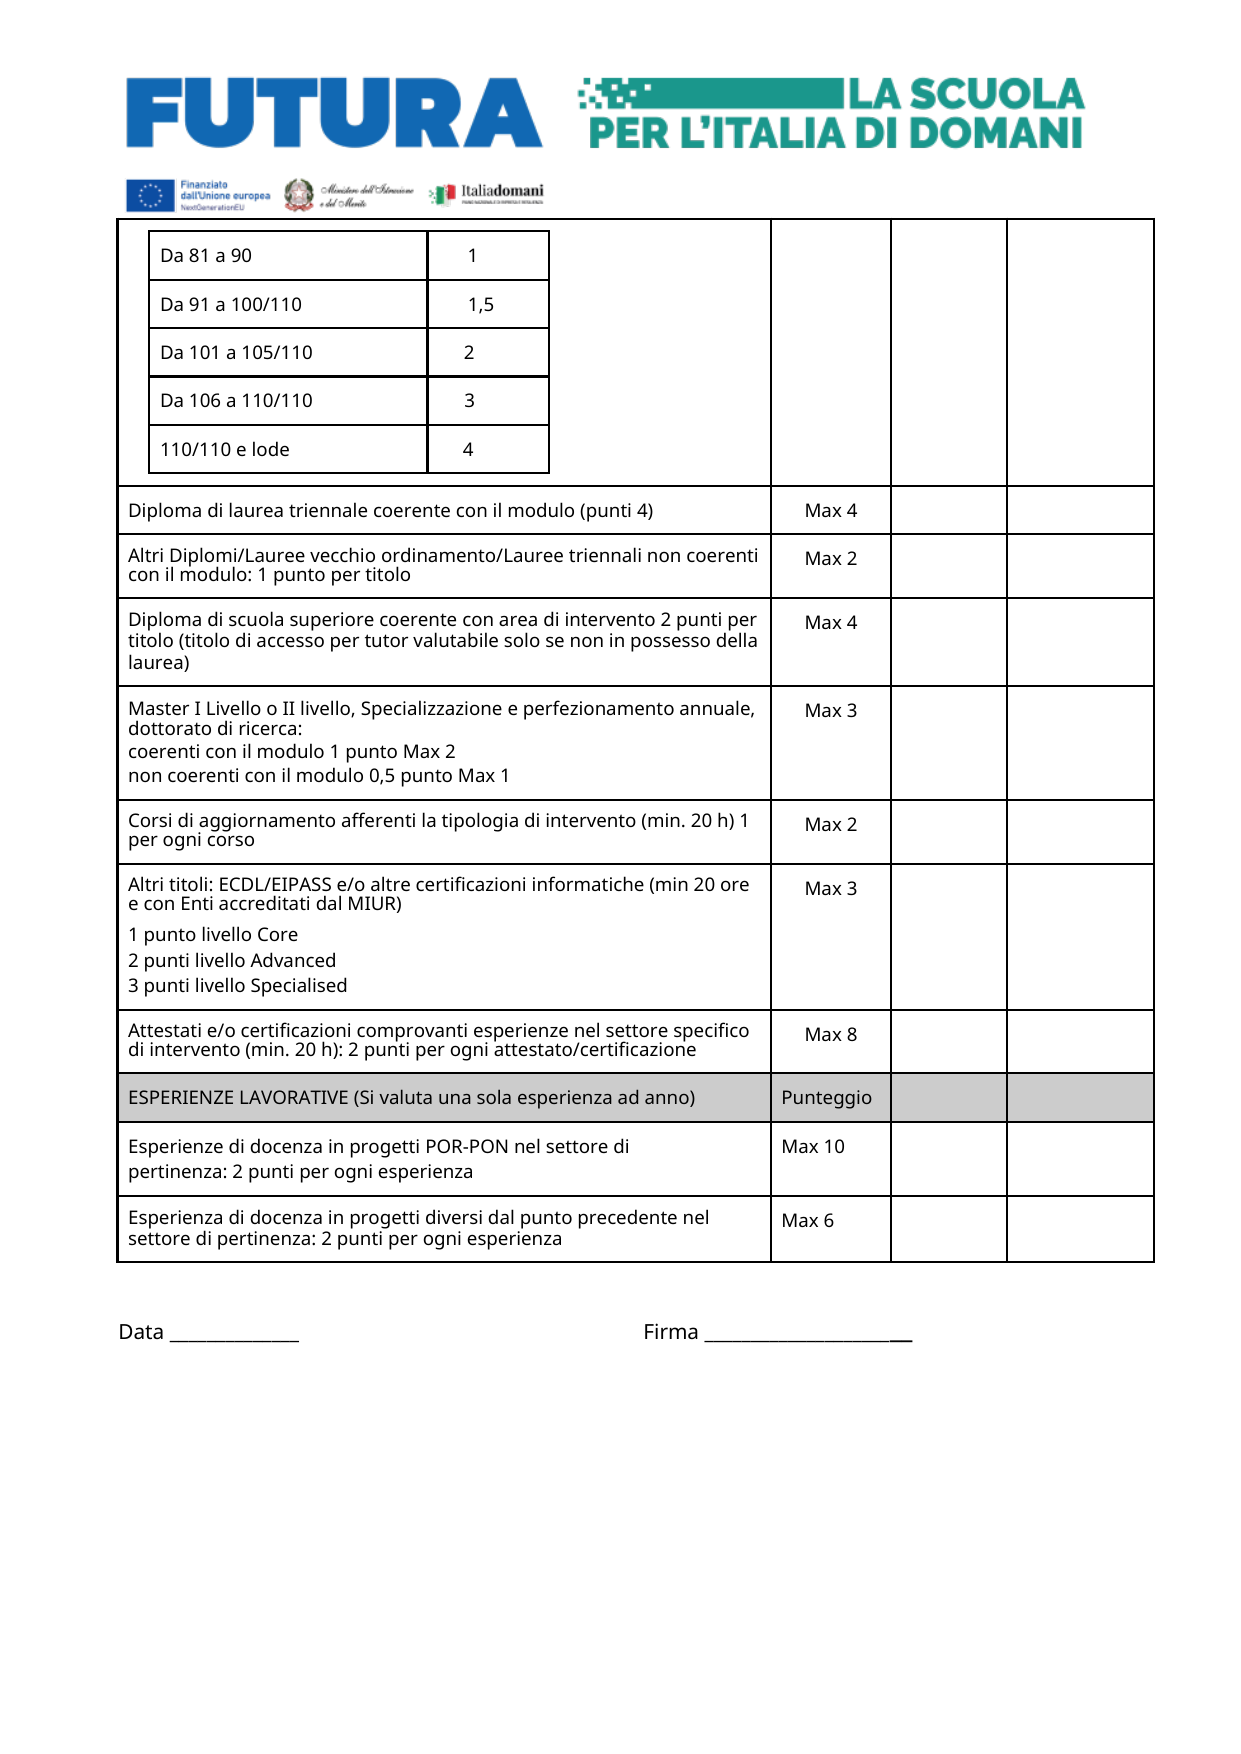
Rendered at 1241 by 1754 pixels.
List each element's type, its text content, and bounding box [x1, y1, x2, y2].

table_cell Altri Diplomi/Lauree vecchio ordinamento/Lauree triennali non coerenti con il modulo: 1 punto per titolo [119, 535, 770, 597]
text Data ______________ Firma ______________________ [118, 1317, 1093, 1346]
table_cell Max 4 [772, 599, 890, 685]
table_cell [1008, 1011, 1153, 1072]
table_cell [1008, 220, 1153, 485]
table_cell 3 [429, 378, 548, 424]
table_cell [1008, 1123, 1153, 1194]
table_cell [1008, 801, 1153, 862]
table_cell Diploma di laurea triennale coerente con il modulo (punti 4) [119, 487, 770, 533]
table_cell [1008, 535, 1153, 597]
table_cell [1008, 599, 1153, 685]
table_cell [892, 487, 1006, 533]
table_cell [1008, 1197, 1153, 1261]
table_cell [892, 1011, 1006, 1072]
table_cell Corsi di aggiornamento afferenti la tipologia di intervento (min. 20 h) 1 per ogni corso [119, 801, 770, 862]
table_cell [892, 801, 1006, 862]
table_cell Max 8 [772, 1011, 890, 1072]
table_cell Altri titoli: ECDL/EIPASS e/o altre certificazioni informatiche (min 20 ore e con Enti accreditati dal MIUR) 1 punto livello Core 2 punti livello Advanced 3 punti livello Specialised [119, 865, 770, 1008]
table_cell Esperienze di docenza in progetti POR-PON nel settore di pertinenza: 2 punti per ogni esperienza [119, 1123, 770, 1194]
table_cell 1,5 [429, 281, 548, 327]
table_cell [119, 220, 770, 485]
table_cell Da 101 a 105/110 [150, 329, 426, 375]
table_cell [892, 535, 1006, 597]
table_cell [892, 599, 1006, 685]
table_cell ESPERIENZE LAVORATIVE (Si valuta una sola esperienza ad anno) [119, 1074, 770, 1121]
table_cell Max 4 [772, 487, 890, 533]
table_cell [772, 220, 890, 485]
table_cell Attestati e/o certificazioni comprovanti esperienze nel settore specifico di intervento (min. 20 h): 2 punti per ogni attestato/certificazione [119, 1011, 770, 1072]
table_cell [892, 220, 1006, 485]
table_cell [892, 1123, 1006, 1194]
table_cell [892, 1074, 1006, 1121]
table_cell 2 [429, 329, 548, 375]
table_cell 4 [429, 426, 548, 472]
table_cell [1008, 487, 1153, 533]
table_cell [1008, 1074, 1153, 1121]
table_cell [1008, 687, 1153, 799]
table_cell Max 6 [772, 1197, 890, 1261]
table_cell Max 3 [772, 865, 890, 1008]
table_cell [1008, 865, 1153, 1008]
table_cell Max 2 [772, 801, 890, 862]
table_cell [892, 687, 1006, 799]
table_cell Max 10 [772, 1123, 890, 1194]
table_cell Punteggio [772, 1074, 890, 1121]
table_cell 110/110 e lode [150, 426, 426, 472]
table_cell Master I Livello o II livello, Specializzazione e perfezionamento annuale, dottorato di ricerca: coerenti con il modulo 1 punto Max 2 non coerenti con il modulo 0,5 punto Max 1 [119, 687, 770, 799]
table_cell Esperienza di docenza in progetti diversi dal punto precedente nel settore di pertinenza: 2 punti per ogni esperienza [119, 1197, 770, 1261]
table_cell Da 91 a 100/110 [150, 281, 426, 327]
table_cell Max 3 [772, 687, 890, 799]
table_cell [892, 1197, 1006, 1261]
table_cell Da 81 a 90 [150, 232, 426, 278]
table_cell Max 2 [772, 535, 890, 597]
table_cell [892, 865, 1006, 1008]
table_cell 1 [429, 232, 548, 278]
table_cell Diploma di scuola superiore coerente con area di intervento 2 punti per titolo (titolo di accesso per tutor valutabile solo se non in possesso della laurea) [119, 599, 770, 685]
table_cell Da 106 a 110/110 [150, 378, 426, 424]
